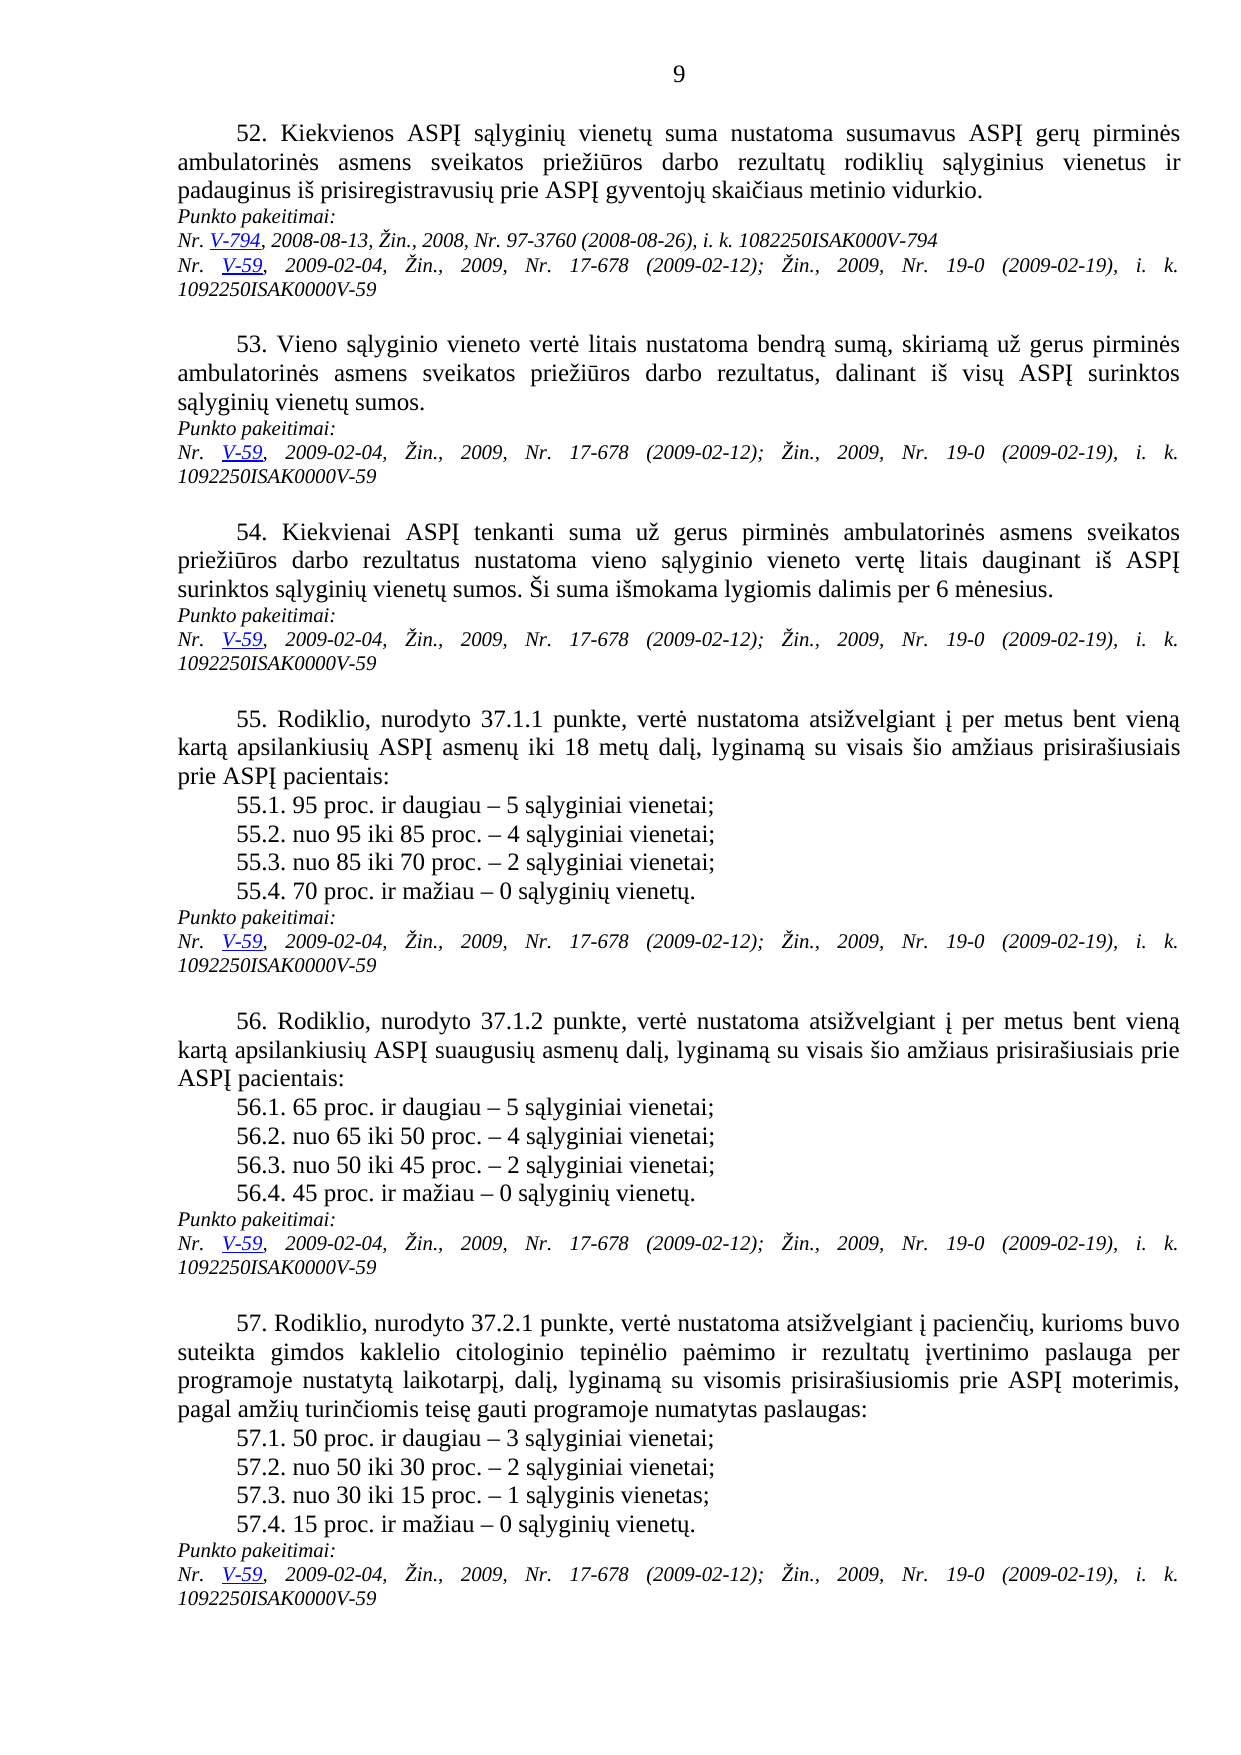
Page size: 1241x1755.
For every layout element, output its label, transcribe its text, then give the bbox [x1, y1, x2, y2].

text Nr. V-794, 2008-08-13, Žin., 2008, Nr. 97-3760 (2008-08-26), i. k. 1082250ISAK000V-794 [177, 228, 1181, 252]
text 57.1. 50 proc. ir daugiau – 3 sąlyginiai vienetai; [177, 1423, 1181, 1452]
text 57.2. nuo 50 iki 30 proc. – 2 sąlyginiai vienetai; [177, 1452, 1181, 1481]
text 56.3. nuo 50 iki 45 proc. – 2 sąlyginiai vienetai; [177, 1150, 1181, 1178]
text Nr. V-59, 2009-02-04, Žin., 2009, Nr. 17-678 (2009-02-12); Žin., 2009, Nr. 19-0 (2009-02-19), i. k. 1092250ISAK0000V-59 [177, 440, 1181, 488]
text 56. Rodiklio, nurodyto 37.1.2 punkte, vertė nustatoma atsižvelgiant į per metus bent vieną kartą apsilankiusių ASPĮ suaugusių asmenų dalį, lyginamą su visais šio amžiaus prisirašiusiais prie ASPĮ pacientais: [177, 1006, 1181, 1092]
text Nr. V-59, 2009-02-04, Žin., 2009, Nr. 17-678 (2009-02-12); Žin., 2009, Nr. 19-0 (2009-02-19), i. k. 1092250ISAK0000V-59 [177, 929, 1181, 977]
text 53. Vieno sąlyginio vieneto vertė litais nustatoma bendrą sumą, skiriamą už gerus pirminės ambulatorinės asmens sveikatos priežiūros darbo rezultatus, dalinant iš visų ASPĮ surinktos sąlyginių vienetų sumos. [177, 329, 1181, 416]
text 57.4. 15 proc. ir mažiau – 0 sąlyginių vienetų. [177, 1509, 1181, 1538]
text 57. Rodiklio, nurodyto 37.2.1 punkte, vertė nustatoma atsižvelgiant į pacienčių, kurioms buvo suteikta gimdos kaklelio citologinio tepinėlio paėmimo ir rezultatų įvertinimo paslauga per programoje nustatytą laikotarpį, dalį, lyginamą su visomis prisirašiusiomis prie ASPĮ moterimis, pagal amžių turinčiomis teisę gauti programoje numatytas paslaugas: [177, 1308, 1181, 1423]
text 52. Kiekvienos ASPĮ sąlyginių vienetų suma nustatoma susumavus ASPĮ gerų pirminės ambulatorinės asmens sveikatos priežiūros darbo rezultatų rodiklių sąlyginius vienetus ir padauginus iš prisiregistravusių prie ASPĮ gyventojų skaičiaus metinio vidurkio. [177, 118, 1181, 204]
text Nr. V-59, 2009-02-04, Žin., 2009, Nr. 17-678 (2009-02-12); Žin., 2009, Nr. 19-0 (2009-02-19), i. k. 1092250ISAK0000V-59 [177, 1231, 1181, 1279]
text 55.4. 70 proc. ir mažiau – 0 sąlyginių vienetų. [177, 876, 1181, 905]
text 55. Rodiklio, nurodyto 37.1.1 punkte, vertė nustatoma atsižvelgiant į per metus bent vieną kartą apsilankiusių ASPĮ asmenų iki 18 metų dalį, lyginamą su visais šio amžiaus prisirašiusiais prie ASPĮ pacientais: [177, 704, 1181, 790]
text 56.2. nuo 65 iki 50 proc. – 4 sąlyginiai vienetai; [177, 1121, 1181, 1150]
text Punkto pakeitimai: [177, 1538, 1181, 1562]
text Punkto pakeitimai: [177, 204, 1181, 228]
text Nr. V-59, 2009-02-04, Žin., 2009, Nr. 17-678 (2009-02-12); Žin., 2009, Nr. 19-0 (2009-02-19), i. k. 1092250ISAK0000V-59 [177, 627, 1181, 675]
text Punkto pakeitimai: [177, 603, 1181, 627]
text Nr. V-59, 2009-02-04, Žin., 2009, Nr. 17-678 (2009-02-12); Žin., 2009, Nr. 19-0 (2009-02-19), i. k. 1092250ISAK0000V-59 [177, 1562, 1181, 1610]
text 56.1. 65 proc. ir daugiau – 5 sąlyginiai vienetai; [177, 1092, 1181, 1121]
text 55.2. nuo 95 iki 85 proc. – 4 sąlyginiai vienetai; [177, 819, 1181, 847]
text Punkto pakeitimai: [177, 416, 1181, 440]
text Nr. V-59, 2009-02-04, Žin., 2009, Nr. 17-678 (2009-02-12); Žin., 2009, Nr. 19-0 (2009-02-19), i. k. 1092250ISAK0000V-59 [177, 252, 1181, 301]
text 55.1. 95 proc. ir daugiau – 5 sąlyginiai vienetai; [177, 790, 1181, 819]
text 54. Kiekvienai ASPĮ tenkanti suma už gerus pirminės ambulatorinės asmens sveikatos priežiūros darbo rezultatus nustatoma vieno sąlyginio vieneto vertę litais dauginant iš ASPĮ surinktos sąlyginių vienetų sumos. Ši suma išmokama lygiomis dalimis per 6 mėnesius. [177, 517, 1181, 603]
text 57.3. nuo 30 iki 15 proc. – 1 sąlyginis vienetas; [177, 1481, 1181, 1509]
text Punkto pakeitimai: [177, 1207, 1181, 1231]
text 56.4. 45 proc. ir mažiau – 0 sąlyginių vienetų. [177, 1178, 1181, 1207]
text Punkto pakeitimai: [177, 905, 1181, 929]
text 55.3. nuo 85 iki 70 proc. – 2 sąlyginiai vienetai; [177, 847, 1181, 876]
